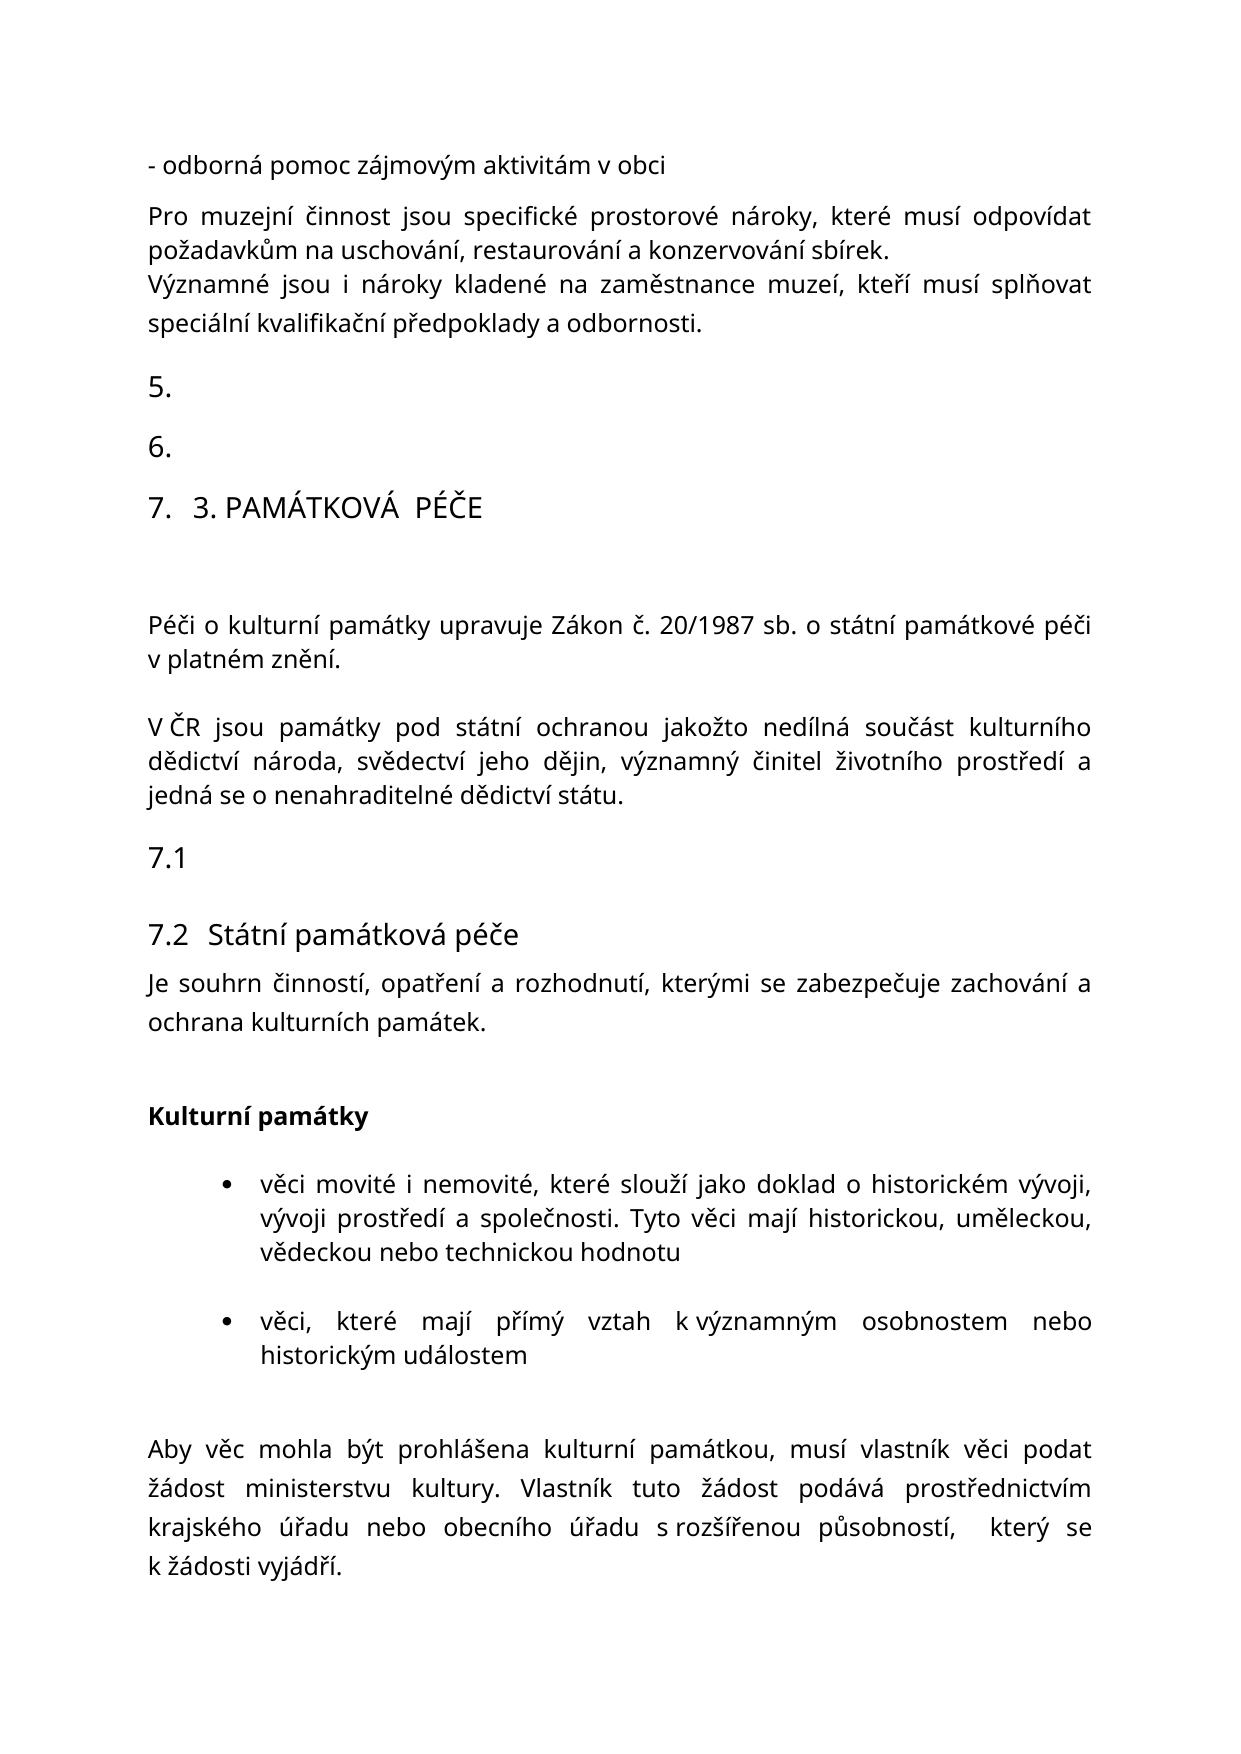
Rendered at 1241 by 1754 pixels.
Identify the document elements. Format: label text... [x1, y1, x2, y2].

text - odborná pomoc zájmovým aktivitám v obci [148, 148, 1093, 182]
text Péči o kulturní památky upravuje Zákon č. 20/1987 sb. o státní památkové péči v platném znění. [148, 607, 1093, 676]
subtitle Státní památková péče [148, 914, 1093, 953]
text Pro muzejní činnost jsou specifické prostorové nároky, které musí odpovídat požadavkům na uschování, restaurování a konzervování sbírek. [148, 199, 1093, 267]
text Aby věc mohla být prohlášena kulturní památkou, musí vlastník věci podat žádost ministerstvu kultury. Vlastník tuto žádost podává prostřednictvím krajského úřadu nebo obecního úřadu s rozšířenou působností, který se k žádosti vyjádří. [148, 1431, 1093, 1583]
subtitle 3. PAMÁTKOVÁ PÉČE [148, 487, 1093, 527]
text V ČR jsou památky pod státní ochranou jakožto nedílná součást kulturního dědictví národa, svědectví jeho dějin, významný činitel životního prostředí a jedná se o nenahraditelné dědictví státu. [148, 710, 1093, 812]
list věci movité i nemovité, které slouží jako doklad o historickém vývoji, vývoji prostředí a společnosti. Tyto věci mají historickou, uměleckou, vědeckou nebo technickou hodnotu [223, 1167, 1093, 1269]
text Je souhrn činností, opatření a rozhodnutí, kterými se zabezpečuje zachování a ochrana kulturních památek. [148, 966, 1093, 1039]
text Kulturní památky [148, 1099, 1093, 1133]
text Významné jsou i nároky kladené na zaměstnance muzeí, kteří musí splňovat speciální kvalifikační předpoklady a odbornosti. [148, 267, 1093, 340]
list věci, které mají přímý vztah k významným osobnostem nebo historickým událostem [223, 1303, 1093, 1371]
